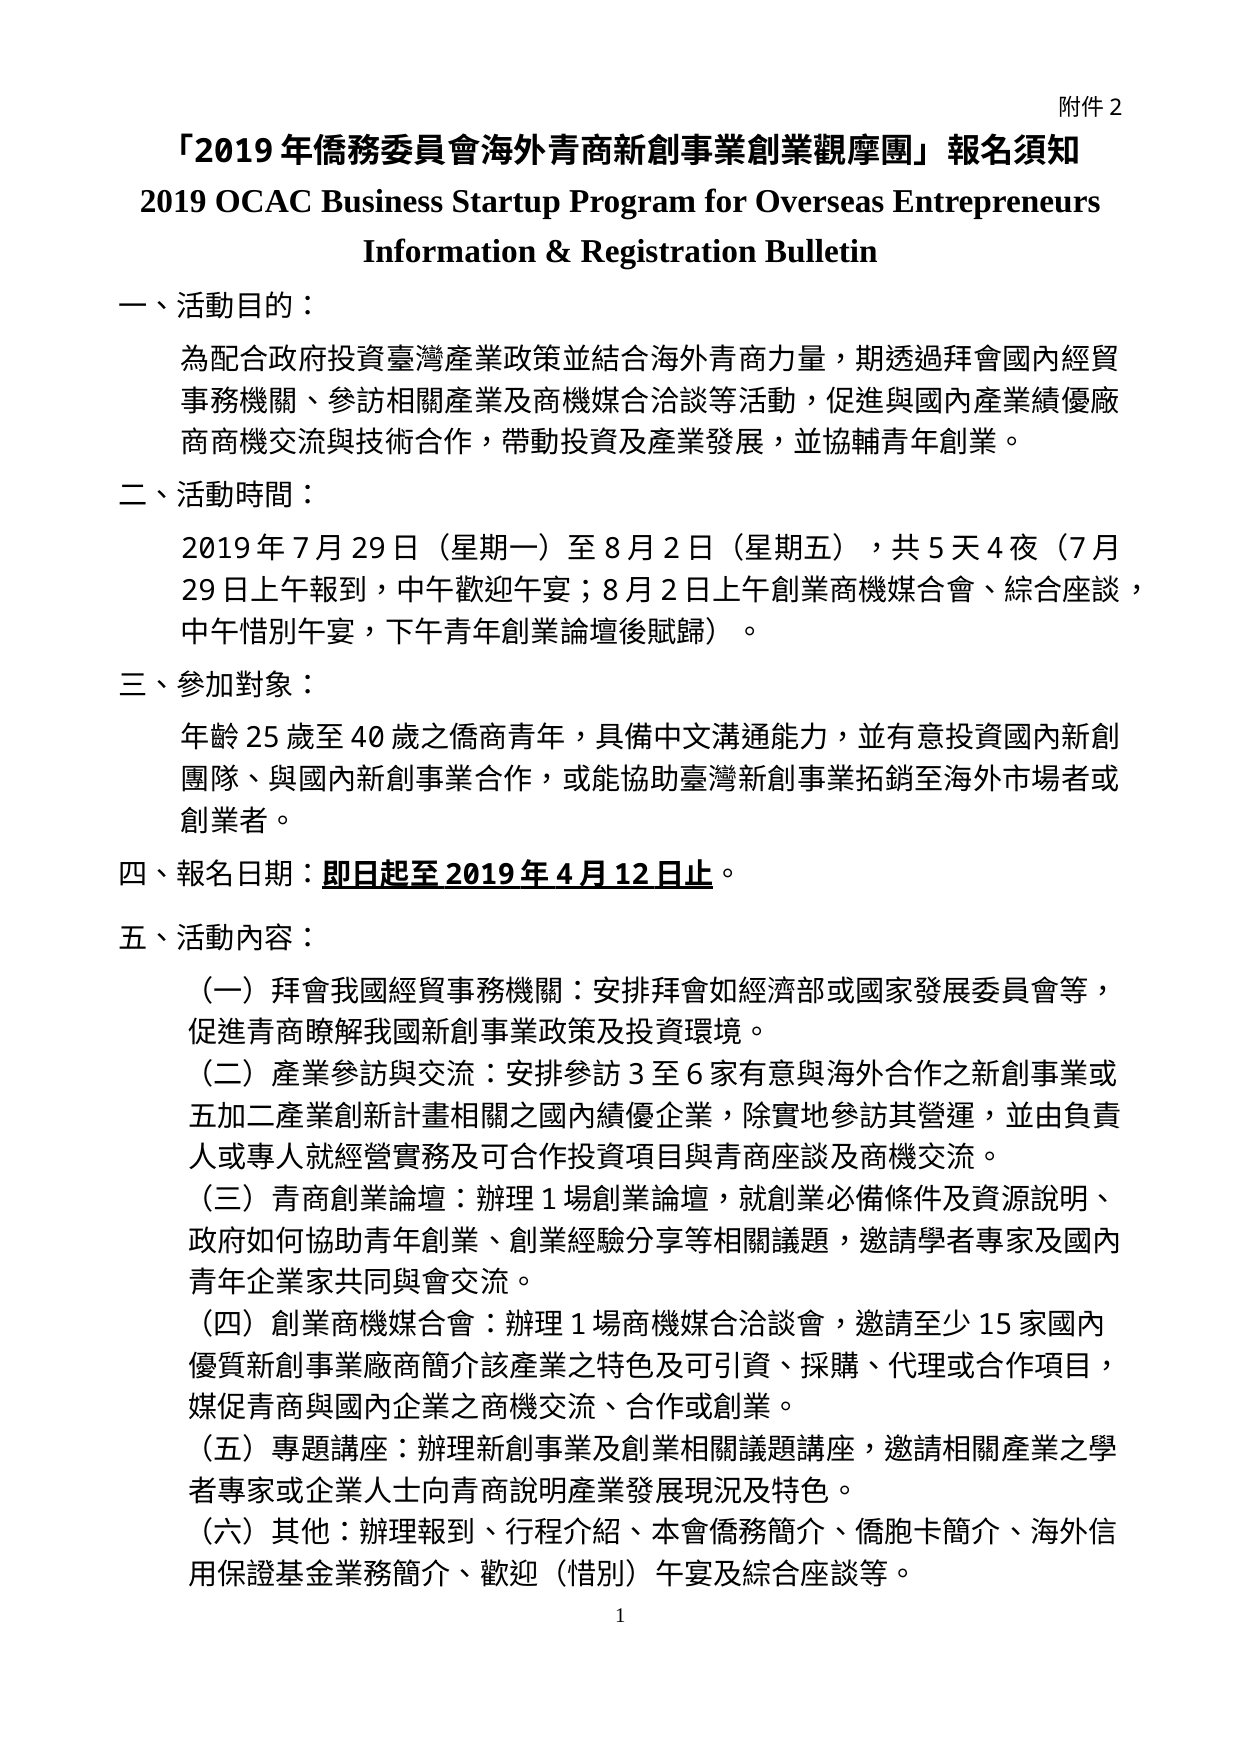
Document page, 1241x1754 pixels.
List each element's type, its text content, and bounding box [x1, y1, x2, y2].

text 2019 OCAC Business Startup Program for Overseas Entrepreneurs [118, 172, 1122, 222]
list 產業參訪與交流：安排參訪3至6家有意與海外合作之新創事業或五加二產業創新計畫相關之國內績優企業，除實地參訪其營運，並由負責人或專人就經營實務及可合作投資項目與青商座談及商機交流。 [184, 1051, 1122, 1176]
list 專題講座：辦理新創事業及創業相關議題講座，邀請相關產業之學者專家或企業人士向青商說明產業發展現況及特色。 [184, 1426, 1122, 1509]
text 二、活動時間： [118, 472, 1122, 514]
text 五、活動內容： [118, 915, 1122, 957]
text 年齡25歲至40歲之僑商青年，具備中文溝通能力，並有意投資國內新創團隊、與國內新創事業合作，或能協助臺灣新創事業拓銷至海外市場者或創業者。 [181, 714, 1122, 839]
text 一、活動目的： [118, 283, 1122, 325]
text 為配合政府投資臺灣產業政策並結合海外青商力量，期透過拜會國內經貿事務機關、參訪相關產業及商機媒合洽談等活動，促進與國內產業績優廠商商機交流與技術合作，帶動投資及產業發展，並協輔青年創業。 [181, 336, 1122, 461]
text 2019年7月29日（星期一）至8月2日（星期五），共5天4夜（7月29日上午報到，中午歡迎午宴；8月2日上午創業商機媒合會、綜合座談，中午惜別午宴，下午青年創業論壇後賦歸）。 [181, 525, 1122, 650]
list 拜會我國經貿事務機關：安排拜會如經濟部或國家發展委員會等，促進青商瞭解我國新創事業政策及投資環境。 [184, 968, 1122, 1051]
text 「2019年僑務委員會海外青商新創事業創業觀摩團」報名須知 [118, 122, 1122, 172]
text 四、報名日期：即日起至2019年4月12日止。 [118, 851, 1122, 892]
list 青商創業論壇：辦理1場創業論壇，就創業必備條件及資源說明、政府如何協助青年創業、創業經驗分享等相關議題，邀請學者專家及國內青年企業家共同與會交流。 [184, 1176, 1122, 1301]
text 三、參加對象： [118, 662, 1122, 703]
text Information & Registration Bulletin [118, 222, 1122, 272]
list 其他：辦理報到、行程介紹、本會僑務簡介、僑胞卡簡介、海外信用保證基金業務簡介、歡迎（惜別）午宴及綜合座談等。 [184, 1509, 1122, 1593]
list 創業商機媒合會：辦理1場商機媒合洽談會，邀請至少15家國內優質新創事業廠商簡介該產業之特色及可引資、採購、代理或合作項目，媒促青商與國內企業之商機交流、合作或創業。 [184, 1301, 1122, 1426]
